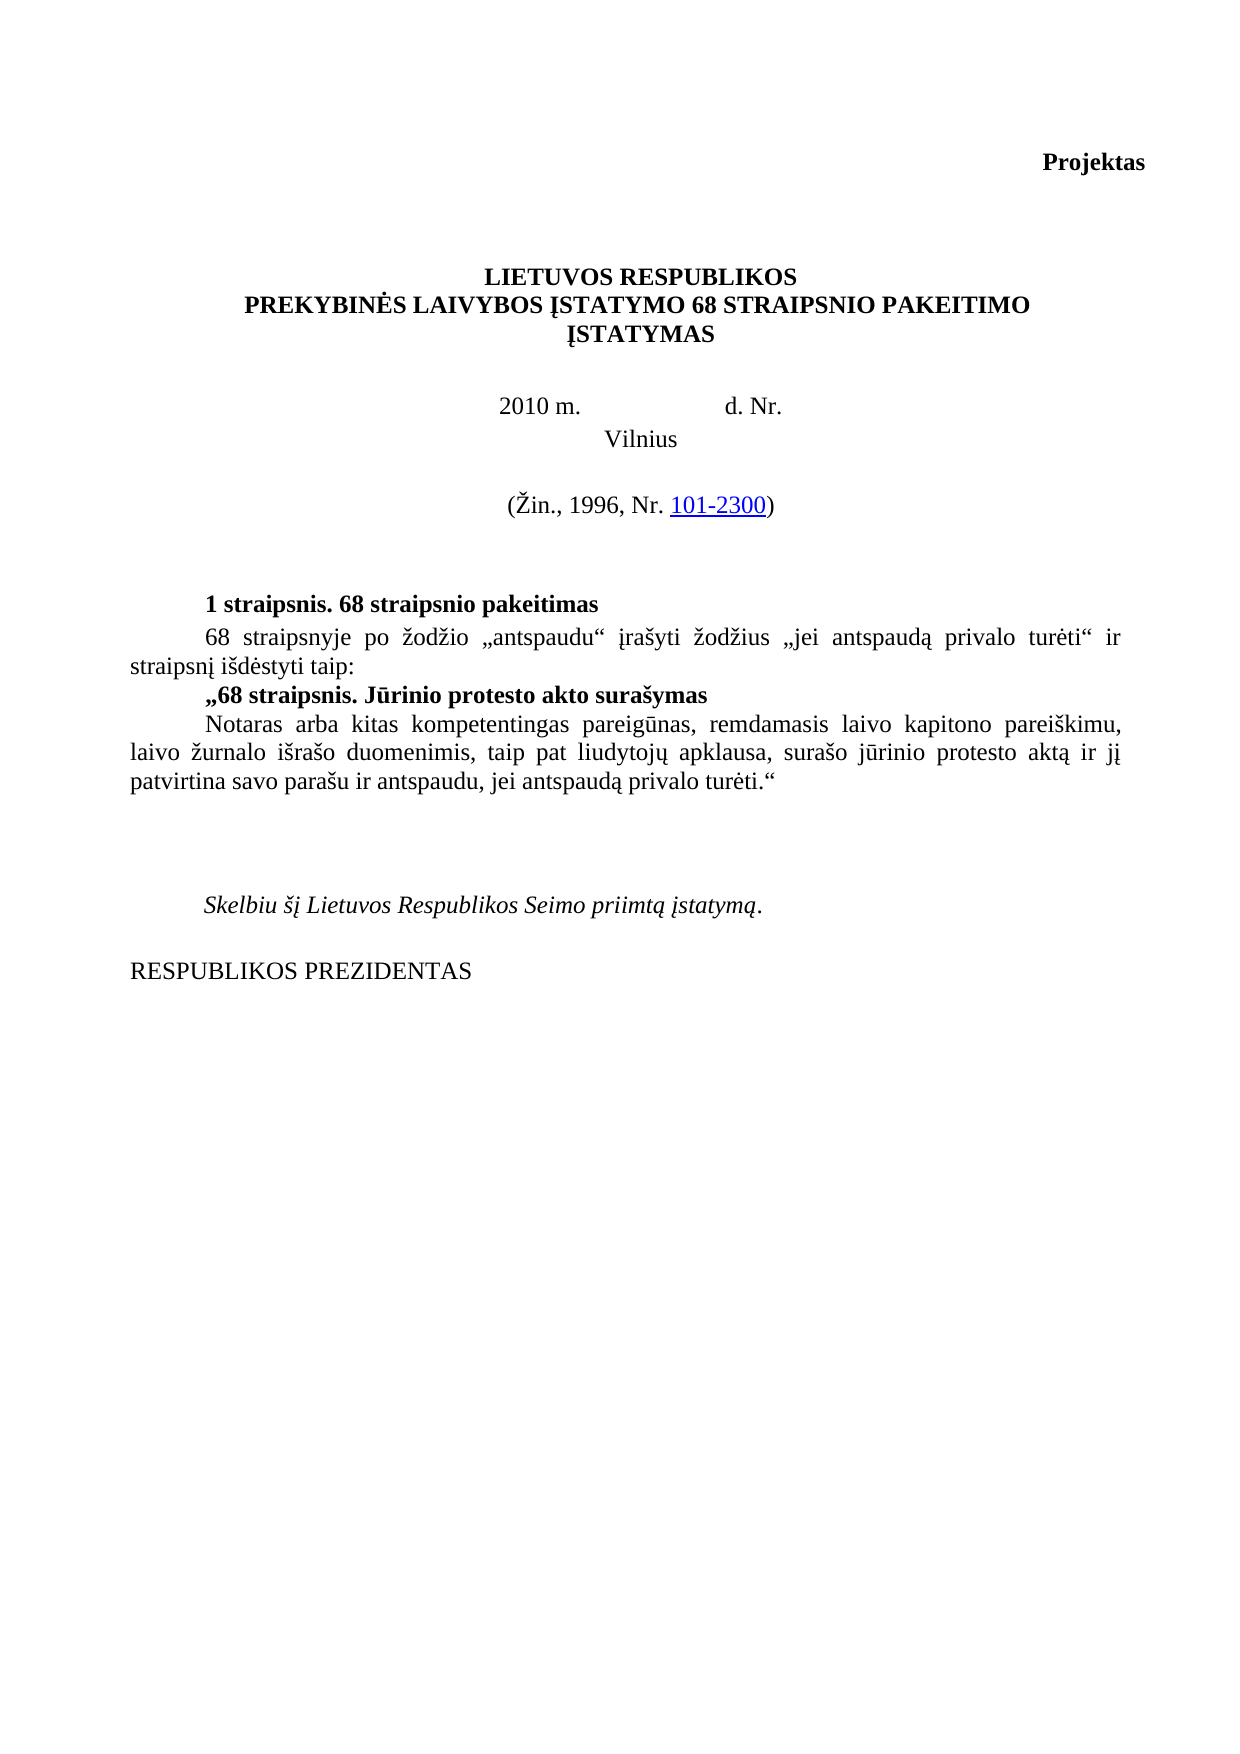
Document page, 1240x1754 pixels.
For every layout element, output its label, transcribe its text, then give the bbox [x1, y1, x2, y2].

text LIETUVOS RESPUBLIKOS [130, 262, 1151, 291]
text PREKYBINĖS LAIVYBOS ĮSTATYMO 68 STRAIPSNIO PAKEITIMO [130, 291, 1151, 319]
text ĮSTATYMAS [130, 319, 1151, 348]
text 1 straipsnis. 68 straipsnio pakeitimas [130, 589, 1151, 618]
text Notaras arba kitas kompetentingas pareigūnas, remdamasis laivo kapitono pareiškimu, laivo žurnalo išrašo duomenimis, taip pat liudytojų apklausa, surašo jūrinio protesto aktą ir jį patvirtina savo parašu ir antspaudu, jei antspaudą privalo turėti.“ [130, 709, 1122, 795]
text Skelbiu šį Lietuvos Respublikos Seimo priimtą įstatymą. [130, 890, 1151, 918]
text Projektas [880, 147, 1151, 176]
text RESPUBLIKOS PREZIDENTAS [130, 956, 1151, 984]
text Vilnius [130, 424, 1151, 453]
text 68 straipsnyje po žodžio „antspaudu“ įrašyti žodžius „jei antspaudą privalo turėti“ ir straipsnį išdėstyti taip: [130, 622, 1122, 680]
text 2010 m. d. Nr. [130, 391, 1151, 420]
text (Žin., 1996, Nr. 101-2300) [130, 490, 1151, 519]
text „68 straipsnis. Jūrinio protesto akto surašymas [130, 680, 1122, 709]
